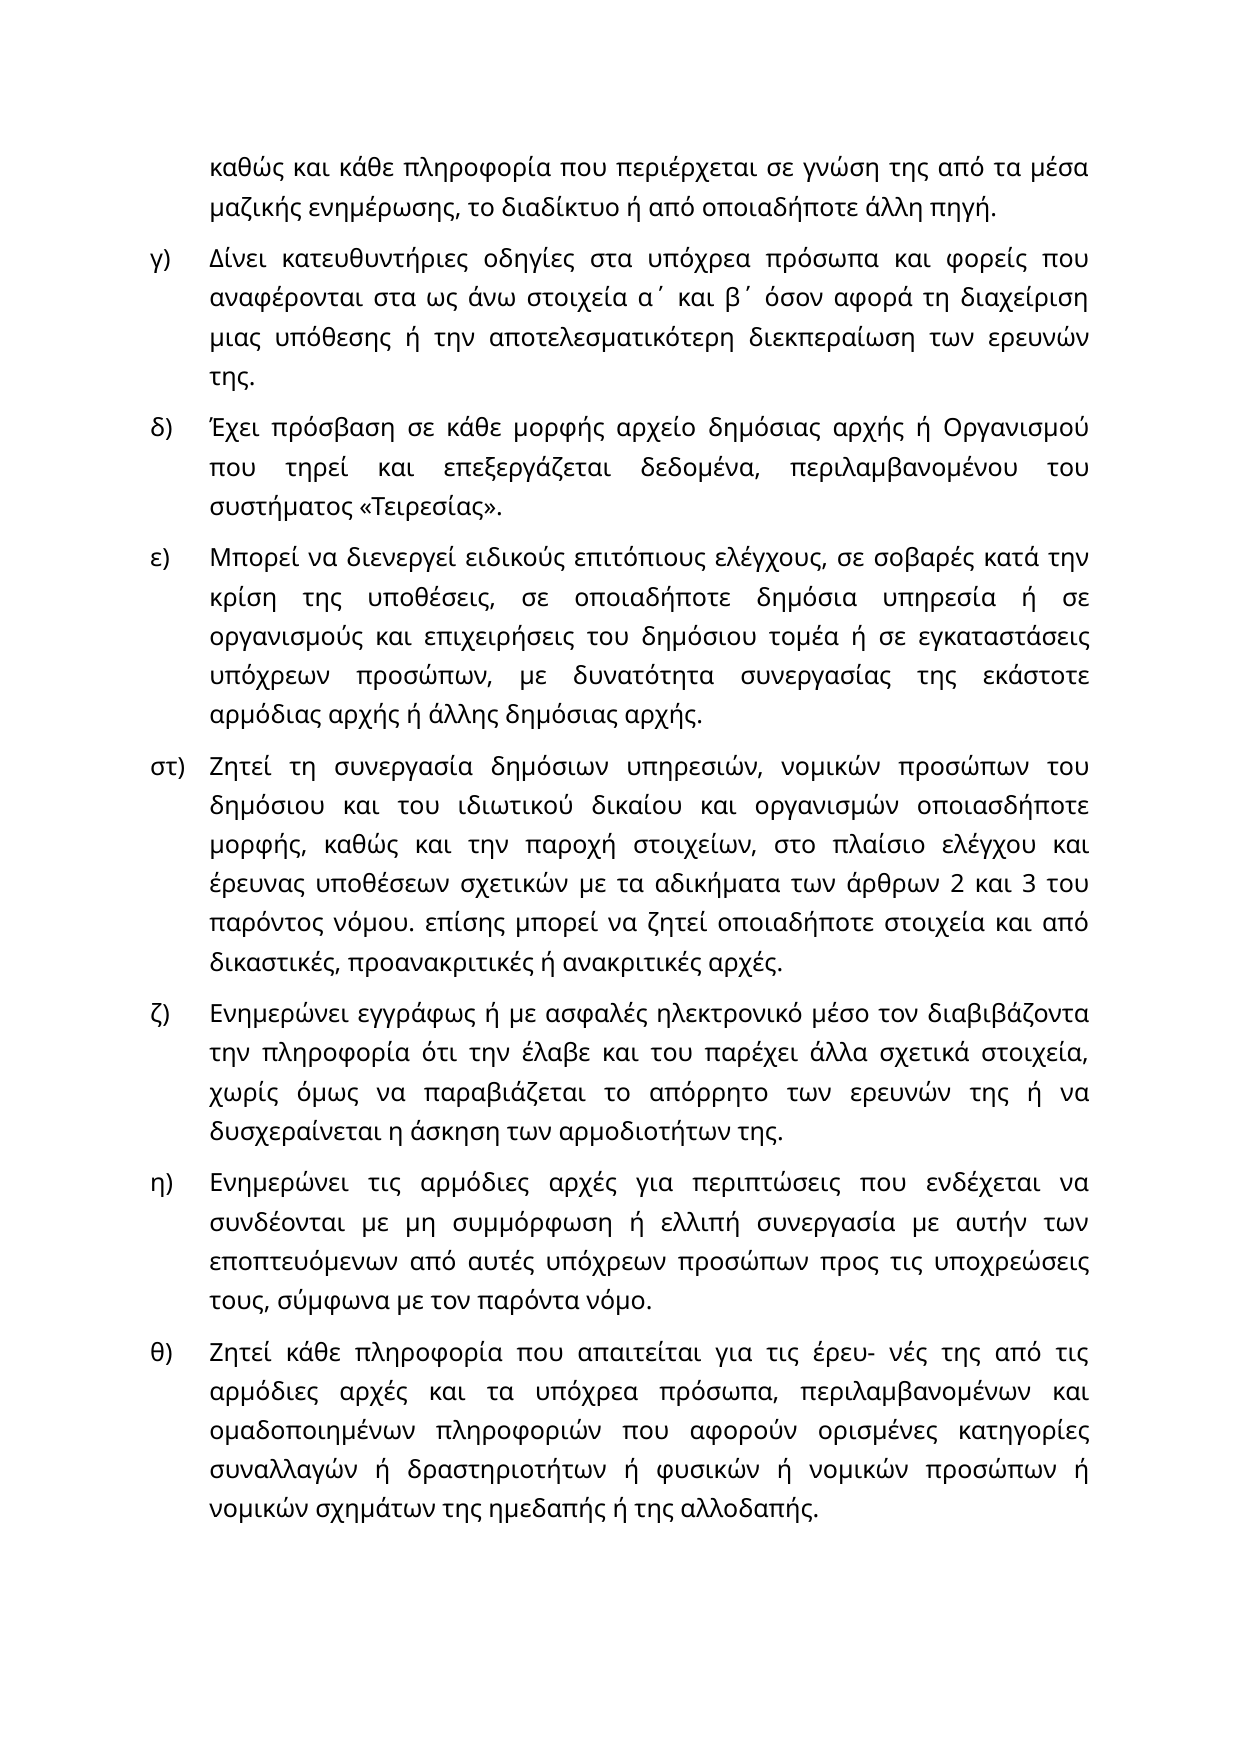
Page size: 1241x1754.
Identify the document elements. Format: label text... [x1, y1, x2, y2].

list ζ) Ενημερώνει εγγράφως ή με ασφαλές ηλεκτρονικό μέσο τον διαβιβάζοντα την πληροφορία ότι την έλαβε και του παρέχει άλλα σχετικά στοιχεία, χωρίς όμως να παραβιάζεται το απόρρητο των ερευνών της ή να δυσχεραίνεται η άσκηση των αρμοδιοτήτων της. [150, 996, 1090, 1147]
list ε) Μπορεί να διενεργεί ειδικούς επιτόπιους ελέγχους, σε σοβαρές κατά την κρίση της υποθέσεις, σε οποιαδήποτε δημόσια υπηρεσία ή σε οργανισμούς και επιχειρήσεις του δημόσιου τομέα ή σε εγκαταστάσεις υπόχρεων προσώπων, με δυνατότητα συνεργασίας της εκάστοτε αρμόδιας αρχής ή άλλης δημόσιας αρχής. [150, 540, 1090, 731]
list θ) Ζητεί κάθε πληροφορία που απαιτείται για τις έρευ- νές της από τις αρμόδιες αρχές και τα υπόχρεα πρόσωπα, περιλαμβανομένων και ομαδοποιημένων πληροφοριών που αφορούν ορισμένες κατηγορίες συναλλαγών ή δραστηριοτήτων ή φυσικών ή νομικών προσώπων ή νομικών σχημάτων της ημεδαπής ή της αλλοδαπής. [150, 1334, 1090, 1525]
list καθώς και κάθε πληροφορία που περιέρχεται σε γνώση της από τα μέσα μαζικής ενημέρωσης, το διαδίκτυο ή από οποιαδήποτε άλλη πηγή. [150, 150, 1090, 223]
list δ) Έχει πρόσβαση σε κάθε μορφής αρχείο δημόσιας αρχής ή Οργανισμού που τηρεί και επεξεργάζεται δεδομένα, περιλαμβανομένου του συστήματος «Τειρεσίας». [150, 410, 1090, 522]
list στ) Ζητεί τη συνεργασία δημόσιων υπηρεσιών, νομικών προσώπων του δημόσιου και του ιδιωτικού δικαίου και οργανισμών οποιασδήποτε μορφής, καθώς και την παροχή στοιχείων, στο πλαίσιο ελέγχου και έρευνας υποθέσεων σχετικών με τα αδικήματα των άρθρων 2 και 3 του παρόντος νόμου. επίσης μπορεί να ζητεί οποιαδήποτε στοιχεία και από δικαστικές, προανακριτικές ή ανακριτικές αρχές. [150, 748, 1090, 978]
list η) Ενημερώνει τις αρμόδιες αρχές για περιπτώσεις που ενδέχεται να συνδέονται με μη συμμόρφωση ή ελλιπή συνεργασία με αυτήν των εποπτευόμενων από αυτές υπόχρεων προσώπων προς τις υποχρεώσεις τους, σύμφωνα με τον παρόντα νόμο. [150, 1165, 1090, 1317]
list γ) Δίνει κατευθυντήριες οδηγίες στα υπόχρεα πρόσωπα και φορείς που αναφέρονται στα ως άνω στοιχεία α΄ και β΄ όσον αφορά τη διαχείριση μιας υπόθεσης ή την αποτελεσματικότερη διεκπεραίωση των ερευνών της. [150, 241, 1090, 392]
